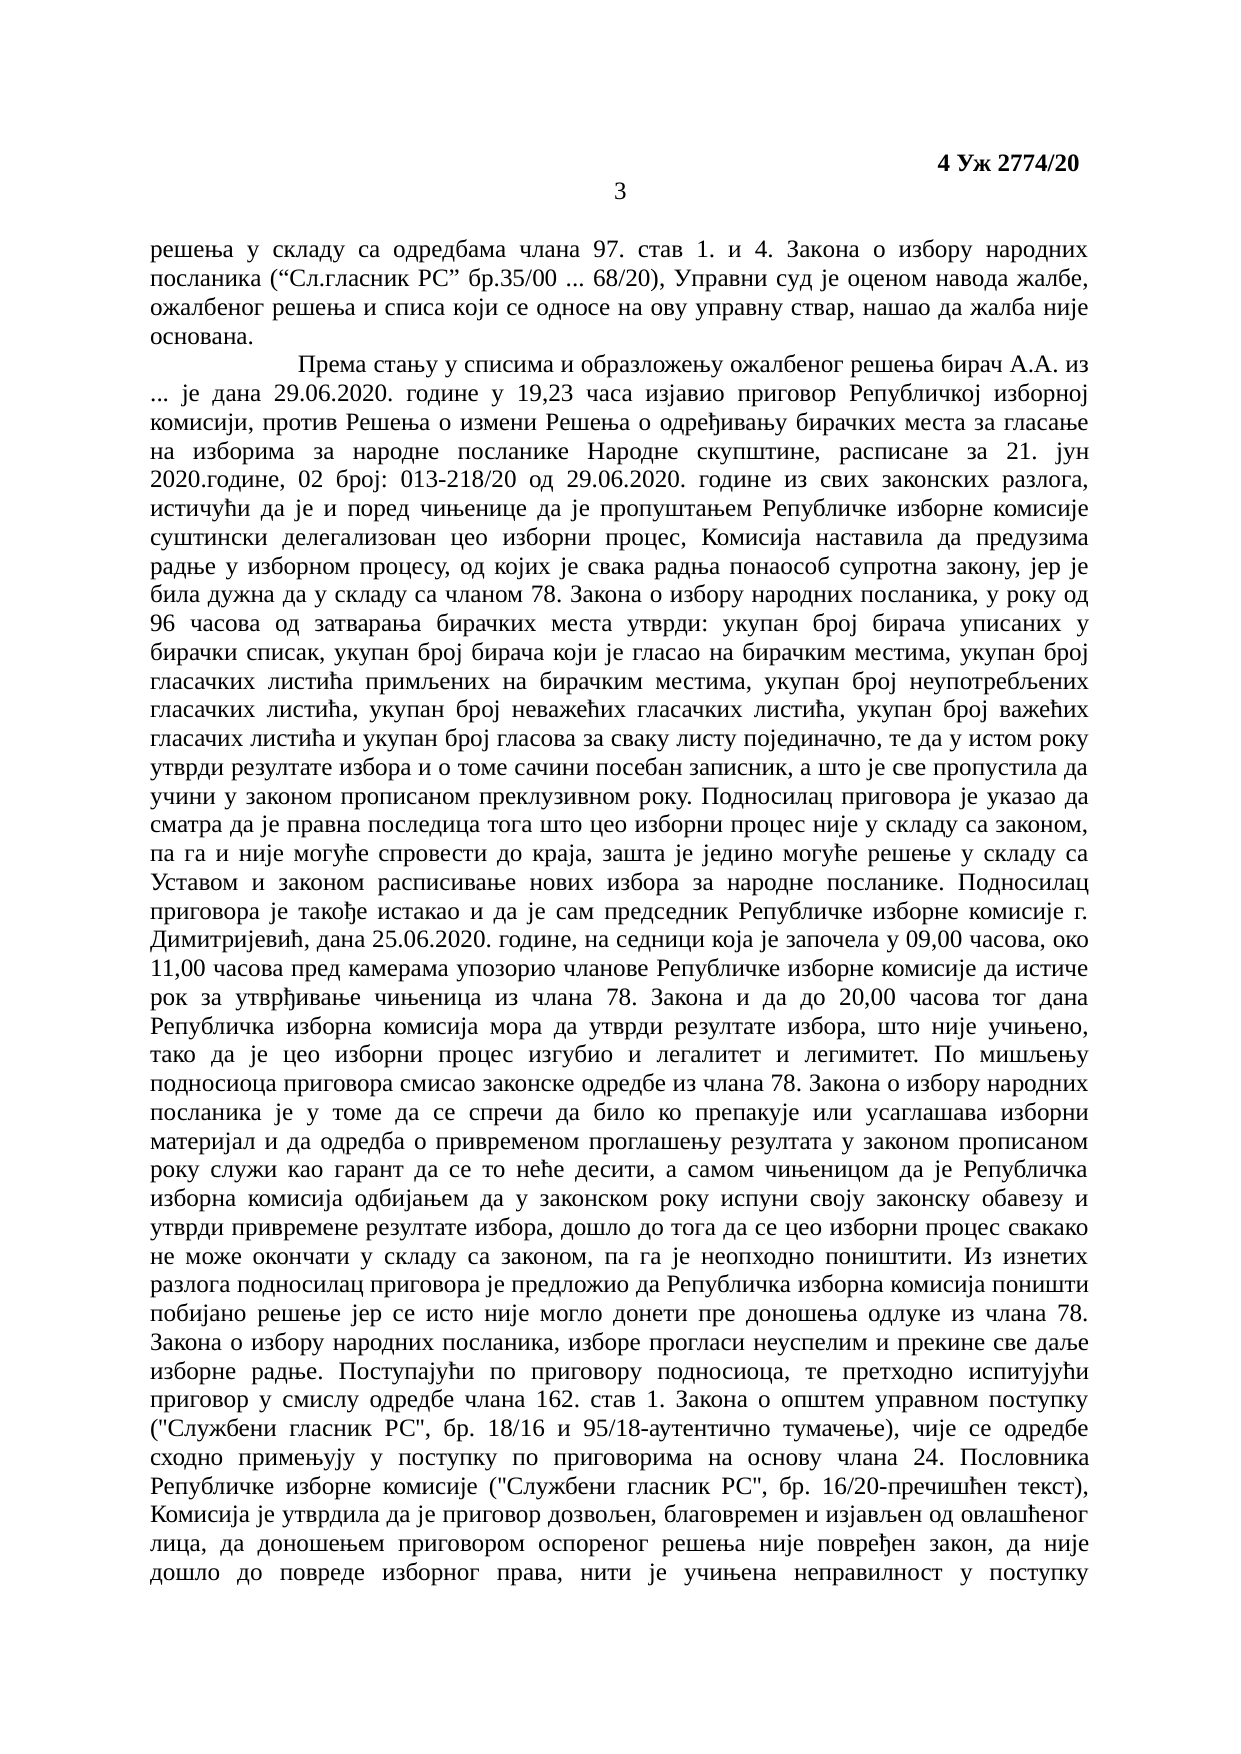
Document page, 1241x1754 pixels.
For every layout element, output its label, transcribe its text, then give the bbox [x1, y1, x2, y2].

text Према стању у списима и образложењу ожалбеног решења бирач A.A. из ... је дана 29.06.2020. године у 19,23 часа изјавио приговор Републичкој изборној комисији, против Решења о измени Решења о одређивању бирачких места за гласање на изборима за народне посланике Народне скупштине, расписане за 21. јун 2020.године, 02 број: 013-218/20 од 29.06.2020. године из свих законских разлога, истичући да је и поред чињенице да је пропуштањем Републичке изборне комисије суштински делегализован цео изборни процес, Комисија наставила да предузима радње у изборном процесу, од којих је свака радња понаособ супротна закону, јер је била дужна да у складу са чланом 78. Закона о избору народних посланика, у року од 96 часова од затварања бирачких места утврди: укупан број бирача уписаних у бирачки списак, укупан број бирача који је гласао на бирачким местима, укупан број гласачких листића примљених на бирачким местима, укупан број неупотребљених гласачких листића, укупан број неважећих гласачких листића, укупан број важећих гласачих листића и укупан број гласова за сваку листу појединачно, те да у истом року утврди резултате избора и о томе сачини посебан записник, а што је све пропустила да учини у законом прописаном преклузивном року. Подносилац приговора је указао да сматра да је правна последица тога што цео изборни процес није у складу са законом, па га и није могуће спровести до краја, зашта је једино могуће решење у складу са Уставом и законом расписивање нових избора за народне посланике. Подносилац приговора је такође истакао и да је сам председник Републичке изборне комисије г. Димитријевић, дана 25.06.2020. године, на седници која је започела у 09,00 часова, око 11,00 часова пред камерама упозорио чланове Републичке изборне комисије да истиче рок за утврђивање чињеница из члана 78. Закона и да до 20,00 часова тог дана Републичка изборна комисија мора да утврди резултате избора, што није учињено, тако да је цео изборни процес изгубио и легалитет и легимитет. По мишљењу подносиоца приговора смисао законске одредбе из члана 78. Закона о избору народних посланика је у томе да се спречи да било ко препакује или усаглашава изборни материјал и да одредба о привременом проглашењу резултата у законом прописаном року служи као гарант да се то неће десити, а самом чињеницом да је Републичка изборна комисија одбијањем да у законском року испуни своју законску обавезу и утврди привремене резултате избора, дошло до тога да се цео изборни процес свакако не може окончати у складу са законом, па га је неопходно поништити. Из изнетих разлога подносилац приговора је предложио да Републичка изборна комисија поништи побијано решење јер се исто није могло донети пре доношења одлуке из члана 78. Закона о избору народних посланика, изборе прогласи неуспелим и прекине све даље изборне радње. Поступајући по приговору подносиоца, те претходно испитујући приговор у смислу одредбе члана 162. став 1. Закона о општем управном поступку (''Службени гласник РС'', бр. 18/16 и 95/18-аутентично тумачење), чије се одредбе сходно примењују у поступку по приговорима на основу члана 24. Пословника Републичке изборне комисије (''Службени гласник РС'', бр. 16/20-пречишћен текст), Комисија је утврдила да је приговор дозвољен, благовремен и изјављен од овлашћеног лица, да доношењем приговором оспореног решења није повређен закон, да није дошло до повреде изборног права, нити је учињена неправилност у поступку [150, 349, 1090, 1586]
text решења у складу са одредбама члана 97. став 1. и 4. Закона о избору народних посланика (“Сл.гласник РС” бр.35/00 ... 68/20), Управни суд је оценом навода жалбе, ожалбеног решења и списа који се односе на ову управну ствар, нашао да жалба није основана. [150, 234, 1090, 349]
